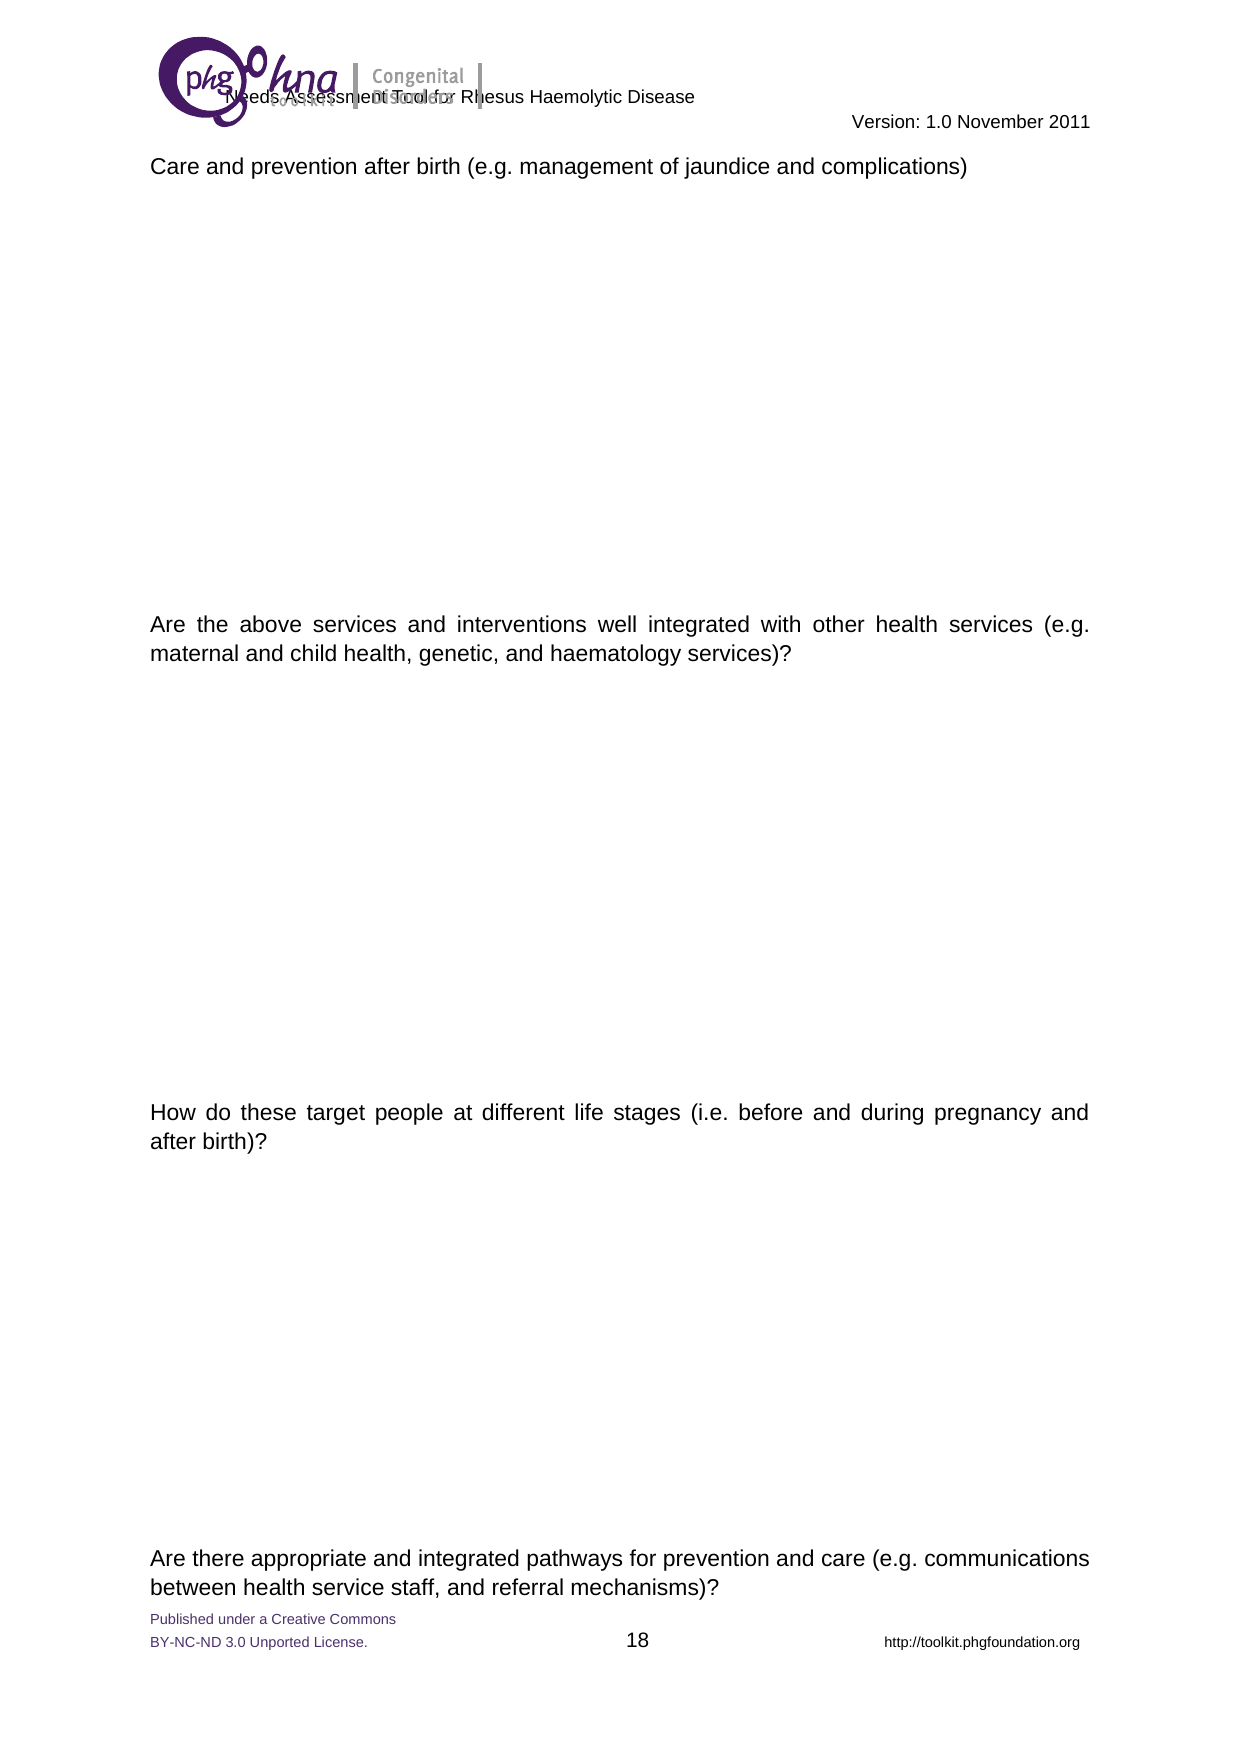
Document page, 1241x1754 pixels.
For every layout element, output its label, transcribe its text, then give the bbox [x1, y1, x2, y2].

subtitle Are the above services and interventions well integrated with other health services (e.g. maternal and child health, genetic, and haematology services)? [150, 608, 1090, 667]
subtitle Are there appropriate and integrated pathways for prevention and care (e.g. communications between health service staff, and referral mechanisms)? [150, 1542, 1090, 1600]
subtitle Care and prevention after birth (e.g. management of jaundice and complications) [150, 150, 1090, 179]
subtitle How do these target people at different life stages (i.e. before and during pregnancy and after birth)? [150, 1096, 1090, 1154]
